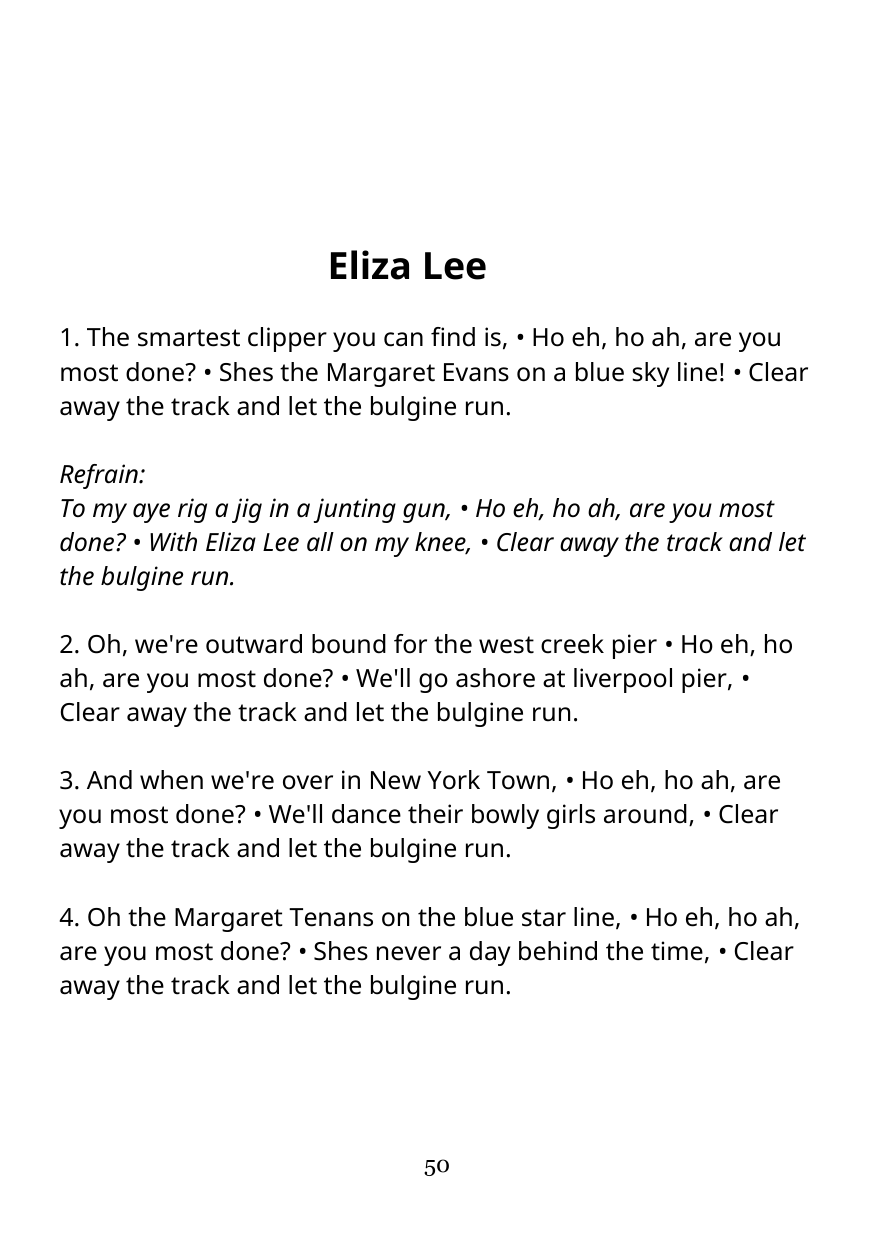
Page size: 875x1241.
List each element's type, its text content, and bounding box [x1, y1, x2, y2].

text 3. And when we're over in New York Town, • Ho eh, ho ah, are you most done? • We'll dance their bowly girls around, • Clear away the track and let the bulgine run. [59, 763, 815, 865]
text 1. The smartest clipper you can find is, • Ho eh, ho ah, are you most done? • Shes the Margaret Evans on a blue sky line! • Clear away the track and let the bulgine run. [59, 320, 815, 422]
text Refrain: [59, 456, 815, 490]
text 2. Oh, we're outward bound for the west creek pier • Ho eh, ho ah, are you most done? • We'll go ashore at liverpool pier, • Clear away the track and let the bulgine run. [59, 627, 815, 729]
subtitle Eliza Lee [57, 239, 757, 291]
text 4. Oh the Margaret Tenans on the blue star line, • Ho eh, ho ah, are you most done? • Shes never a day behind the time, • Clear away the track and let the bulgine run. [59, 899, 815, 1001]
text To my aye rig a jig in a junting gun, • Ho eh, ho ah, are you most done? • With Eliza Lee all on my knee, • Clear away the track and let the bulgine run. [59, 490, 815, 593]
